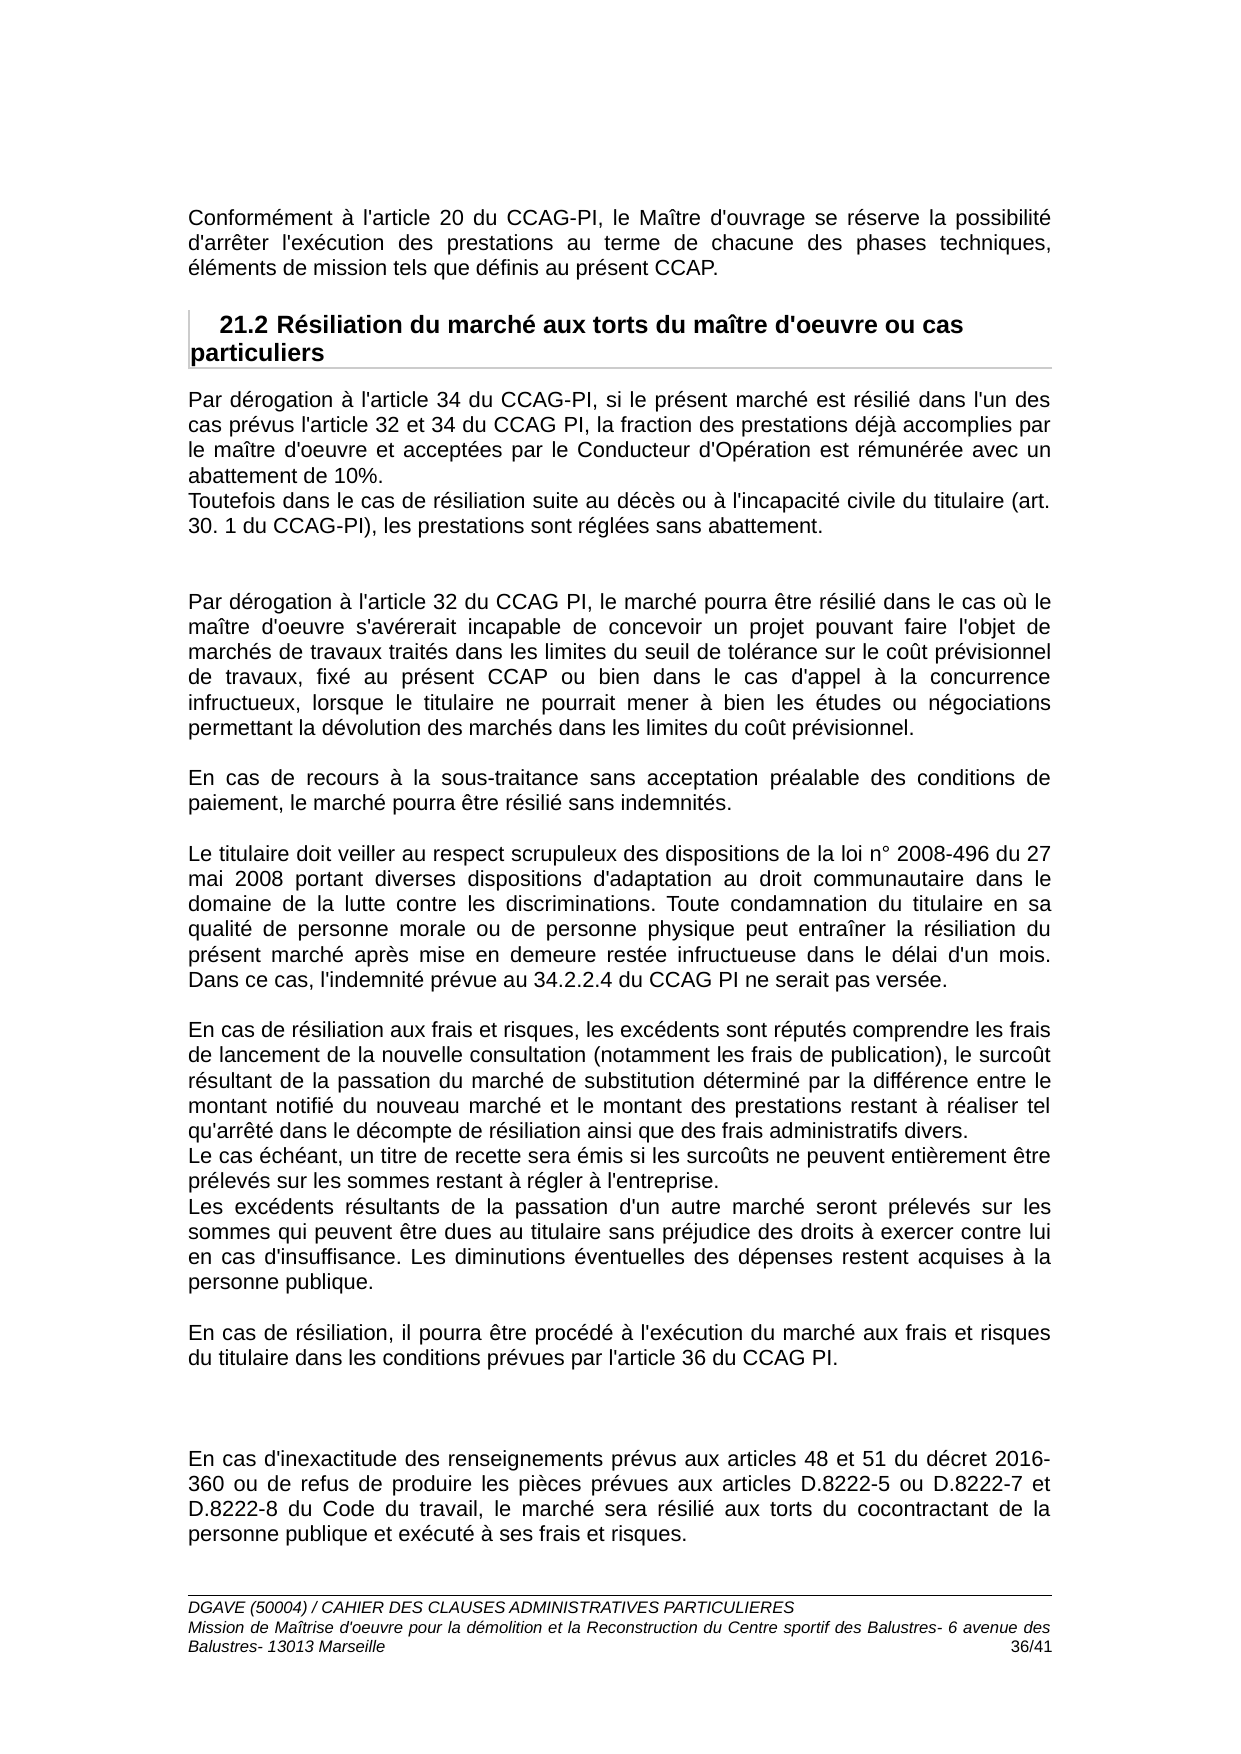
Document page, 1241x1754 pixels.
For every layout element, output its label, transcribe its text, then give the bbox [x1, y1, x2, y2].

text Les excédents résultants de la passation d'un autre marché seront prélevés sur les sommes qui peuvent être dues au titulaire sans préjudice des droits à exercer contre lui en cas d'insuffisance. Les diminutions éventuelles des dépenses restent acquises à la personne publique. [188, 1194, 1052, 1294]
text Toutefois dans le cas de résiliation suite au décès ou à l'incapacité civile du titulaire (art. 30. 1 du CCAG-PI), les prestations sont réglées sans abattement. [188, 488, 1052, 538]
text En cas d'inexactitude des renseignements prévus aux articles 48 et 51 du décret 2016-360 ou de refus de produire les pièces prévues aux articles D.8222-5 ou D.8222-7 et D.8222-8 du Code du travail, le marché sera résilié aux torts du cocontractant de la personne publique et exécuté à ses frais et risques. [188, 1446, 1052, 1547]
text Le cas échéant, un titre de recette sera émis si les surcoûts ne peuvent entièrement être prélevés sur les sommes restant à régler à l'entreprise. [188, 1143, 1052, 1194]
subtitle Résiliation du marché aux torts du maître d'oeuvre ou cas particuliers [190, 310, 1052, 367]
text Conformément à l'article 20 du CCAG-PI, le Maître d'ouvrage se réserve la possibilité d'arrêter l'exécution des prestations au terme de chacune des phases techniques, éléments de mission tels que définis au présent CCAP. [188, 204, 1052, 280]
text Le titulaire doit veiller au respect scrupuleux des dispositions de la loi n° 2008-496 du 27 mai 2008 portant diverses dispositions d'adaptation au droit communautaire dans le domaine de la lutte contre les discriminations. Toute condamnation du titulaire en sa qualité de personne morale ou de personne physique peut entraîner la résiliation du présent marché après mise en demeure restée infructueuse dans le délai d'un mois. Dans ce cas, l'indemnité prévue au 34.2.2.4 du CCAG PI ne serait pas versée. [188, 841, 1052, 992]
text Par dérogation à l'article 32 du CCAG PI, le marché pourra être résilié dans le cas où le maître d'oeuvre s'avérerait incapable de concevoir un projet pouvant faire l'objet de marchés de travaux traités dans les limites du seuil de tolérance sur le coût prévisionnel de travaux, fixé au présent CCAP ou bien dans le cas d'appel à la concurrence infructueux, lorsque le titulaire ne pourrait mener à bien les études ou négociations permettant la dévolution des marchés dans les limites du coût prévisionnel. [188, 589, 1052, 740]
text Par dérogation à l'article 34 du CCAG-PI, si le présent marché est résilié dans l'un des cas prévus l'article 32 et 34 du CCAG PI, la fraction des prestations déjà accomplies par le maître d'oeuvre et acceptées par le Conducteur d'Opération est rémunérée avec un abattement de 10%. [188, 387, 1052, 488]
text En cas de recours à la sous-traitance sans acceptation préalable des conditions de paiement, le marché pourra être résilié sans indemnités. [188, 765, 1052, 816]
text En cas de résiliation, il pourra être procédé à l'exécution du marché aux frais et risques du titulaire dans les conditions prévues par l'article 36 du CCAG PI. [188, 1320, 1052, 1370]
text En cas de résiliation aux frais et risques, les excédents sont réputés comprendre les frais de lancement de la nouvelle consultation (notamment les frais de publication), le surcoût résultant de la passation du marché de substitution déterminé par la différence entre le montant notifié du nouveau marché et le montant des prestations restant à réaliser tel qu'arrêté dans le décompte de résiliation ainsi que des frais administratifs divers. [188, 1017, 1052, 1143]
